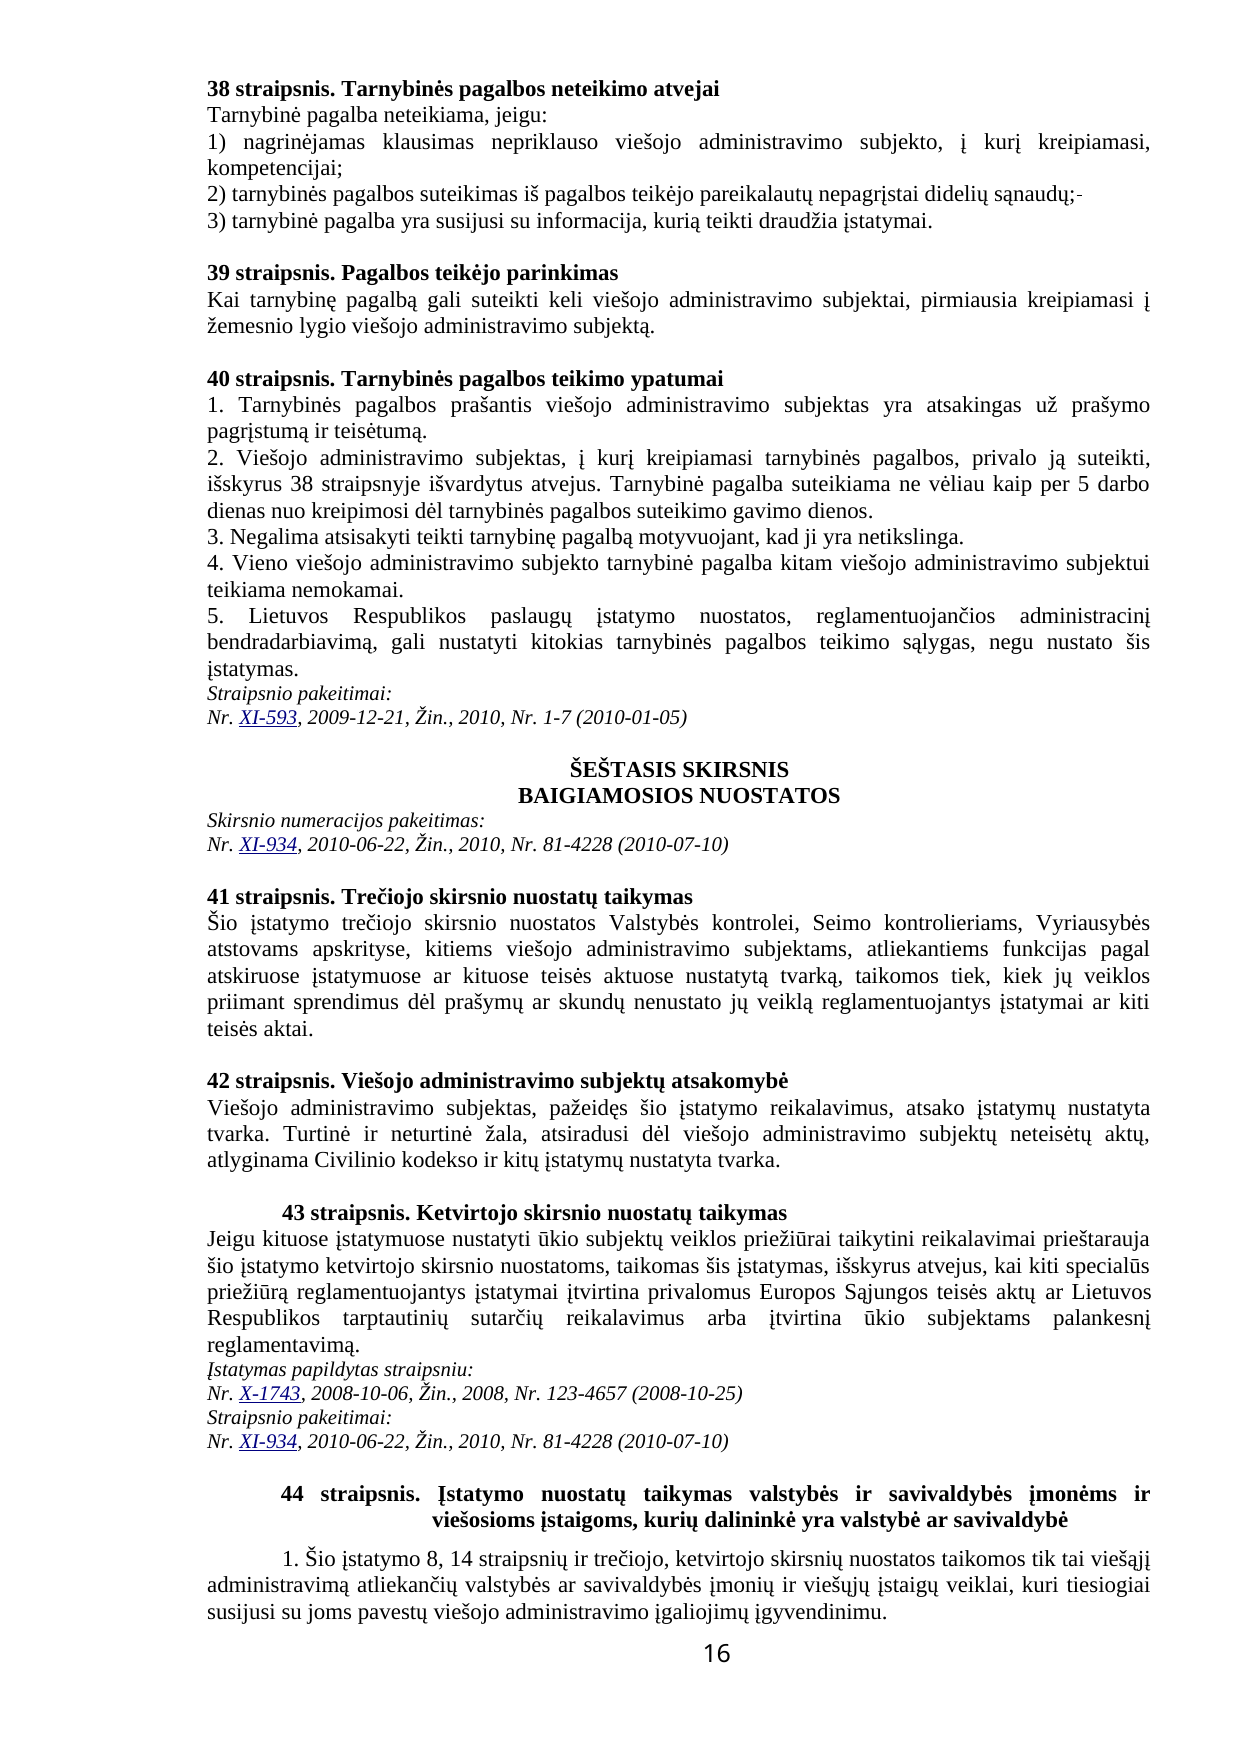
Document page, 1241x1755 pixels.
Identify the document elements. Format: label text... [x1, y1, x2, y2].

text Nr. XI-934, 2010-06-22, Žin., 2010, Nr. 81-4228 (2010-07-10) [207, 832, 1152, 856]
text 3) tarnybinė pagalba yra susijusi su informacija, kurią teikti draudžia įstatymai. [207, 207, 1152, 233]
text BAIGIAMOSIOS NUOSTATOS [207, 782, 1152, 808]
text 1) nagrinėjamas klausimas nepriklauso viešojo administravimo subjekto, į kurį kreipiamasi, kompetencijai; [207, 128, 1152, 180]
text Šio įstatymo trečiojo skirsnio nuostatos Valstybės kontrolei, Seimo kontrolieriams, Vyriausybės atstovams apskrityse, kitiems viešojo administravimo subjektams, atliekantiems funkcijas pagal atskiruose įstatymuose ar kituose teisės aktuose nustatytą tvarką, taikomos tiek, kiek jų veiklos priimant sprendimus dėl prašymų ar skundų nenustato jų veiklą reglamentuojantys įstatymai ar kiti teisės aktai. [207, 909, 1152, 1041]
text 1. Tarnybinės pagalbos prašantis viešojo administravimo subjektas yra atsakingas už prašymo pagrįstumą ir teisėtumą. [207, 391, 1152, 444]
text Tarnybinė pagalba neteikiama, jeigu: [207, 101, 1152, 128]
text Viešojo administravimo subjektas, pažeidęs šio įstatymo reikalavimus, atsako įstatymų nustatyta tvarka. Turtinė ir neturtinė žala, atsiradusi dėl viešojo administravimo subjektų neteisėtų aktų, atlyginama Civilinio kodekso ir kitų įstatymų nustatyta tvarka. [207, 1094, 1152, 1173]
text 39 straipsnis. Pagalbos teikėjo parinkimas [207, 259, 1152, 286]
text Kai tarnybinę pagalbą gali suteikti keli viešojo administravimo subjektai, pirmiausia kreipiamasi į žemesnio lygio viešojo administravimo subjektą. [207, 286, 1152, 338]
text Straipsnio pakeitimai: [207, 1405, 1152, 1429]
text 38 straipsnis. Tarnybinės pagalbos neteikimo atvejai [207, 75, 1152, 101]
text Nr. X-1743, 2008-10-06, Žin., 2008, Nr. 123-4657 (2008-10-25) [207, 1381, 1152, 1405]
text 43 straipsnis. Ketvirtojo skirsnio nuostatų taikymas [207, 1199, 1152, 1225]
text 40 straipsnis. Tarnybinės pagalbos teikimo ypatumai [207, 365, 1152, 391]
text 44 straipsnis. Įstatymo nuostatų taikymas valstybės ir savivaldybės įmonėms ir viešosioms įstaigoms, kurių dalininkė yra valstybė ar savivaldybė [281, 1480, 1152, 1532]
text 4. Vieno viešojo administravimo subjekto tarnybinė pagalba kitam viešojo administravimo subjektui teikiama nemokamai. [207, 549, 1152, 602]
text Straipsnio pakeitimai: [207, 681, 1152, 705]
text Jeigu kituose įstatymuose nustatyti ūkio subjektų veiklos priežiūrai taikytini reikalavimai prieštarauja šio įstatymo ketvirtojo skirsnio nuostatoms, taikomas šis įstatymas, išskyrus atvejus, kai kiti specialūs priežiūrą reglamentuojantys įstatymai įtvirtina privalomus Europos Sąjungos teisės aktų ar Lietuvos Respublikos tarptautinių sutarčių reikalavimus arba įtvirtina ūkio subjektams palankesnį reglamentavimą. [207, 1225, 1152, 1357]
text 2) tarnybinės pagalbos suteikimas iš pagalbos teikėjo pareikalautų nepagrįstai didelių sąnaudų; [207, 180, 1152, 207]
text 41 straipsnis. Trečiojo skirsnio nuostatų taikymas [207, 883, 1152, 909]
text Nr. XI-934, 2010-06-22, Žin., 2010, Nr. 81-4228 (2010-07-10) [207, 1429, 1152, 1453]
text Nr. XI-593, 2009-12-21, Žin., 2010, Nr. 1-7 (2010-01-05) [207, 705, 1152, 729]
text 42 straipsnis. Viešojo administravimo subjektų atsakomybė [207, 1067, 1152, 1094]
subtitle ŠEŠTASIS SKIRSNIS [207, 756, 1152, 782]
text 1. Šio įstatymo 8, 14 straipsnių ir trečiojo, ketvirtojo skirsnių nuostatos taikomos tik tai viešąjį administravimą atliekančių valstybės ar savivaldybės įmonių ir viešųjų įstaigų veiklai, kuri tiesiogiai susijusi su joms pavestų viešojo administravimo įgaliojimų įgyvendinimu. [207, 1545, 1152, 1624]
text 5. Lietuvos Respublikos paslaugų įstatymo nuostatos, reglamentuojančios administracinį bendradarbiavimą, gali nustatyti kitokias tarnybinės pagalbos teikimo sąlygas, negu nustato šis įstatymas. [207, 602, 1152, 681]
text Skirsnio numeracijos pakeitimas: [207, 808, 1152, 832]
text 3. Negalima atsisakyti teikti tarnybinę pagalbą motyvuojant, kad ji yra netikslinga. [207, 523, 1152, 549]
text Įstatymas papildytas straipsniu: [207, 1357, 1152, 1381]
text 2. Viešojo administravimo subjektas, į kurį kreipiamasi tarnybinės pagalbos, privalo ją suteikti, išskyrus 38 straipsnyje išvardytus atvejus. Tarnybinė pagalba suteikiama ne vėliau kaip per 5 darbo dienas nuo kreipimosi dėl tarnybinės pagalbos suteikimo gavimo dienos. [207, 444, 1152, 523]
